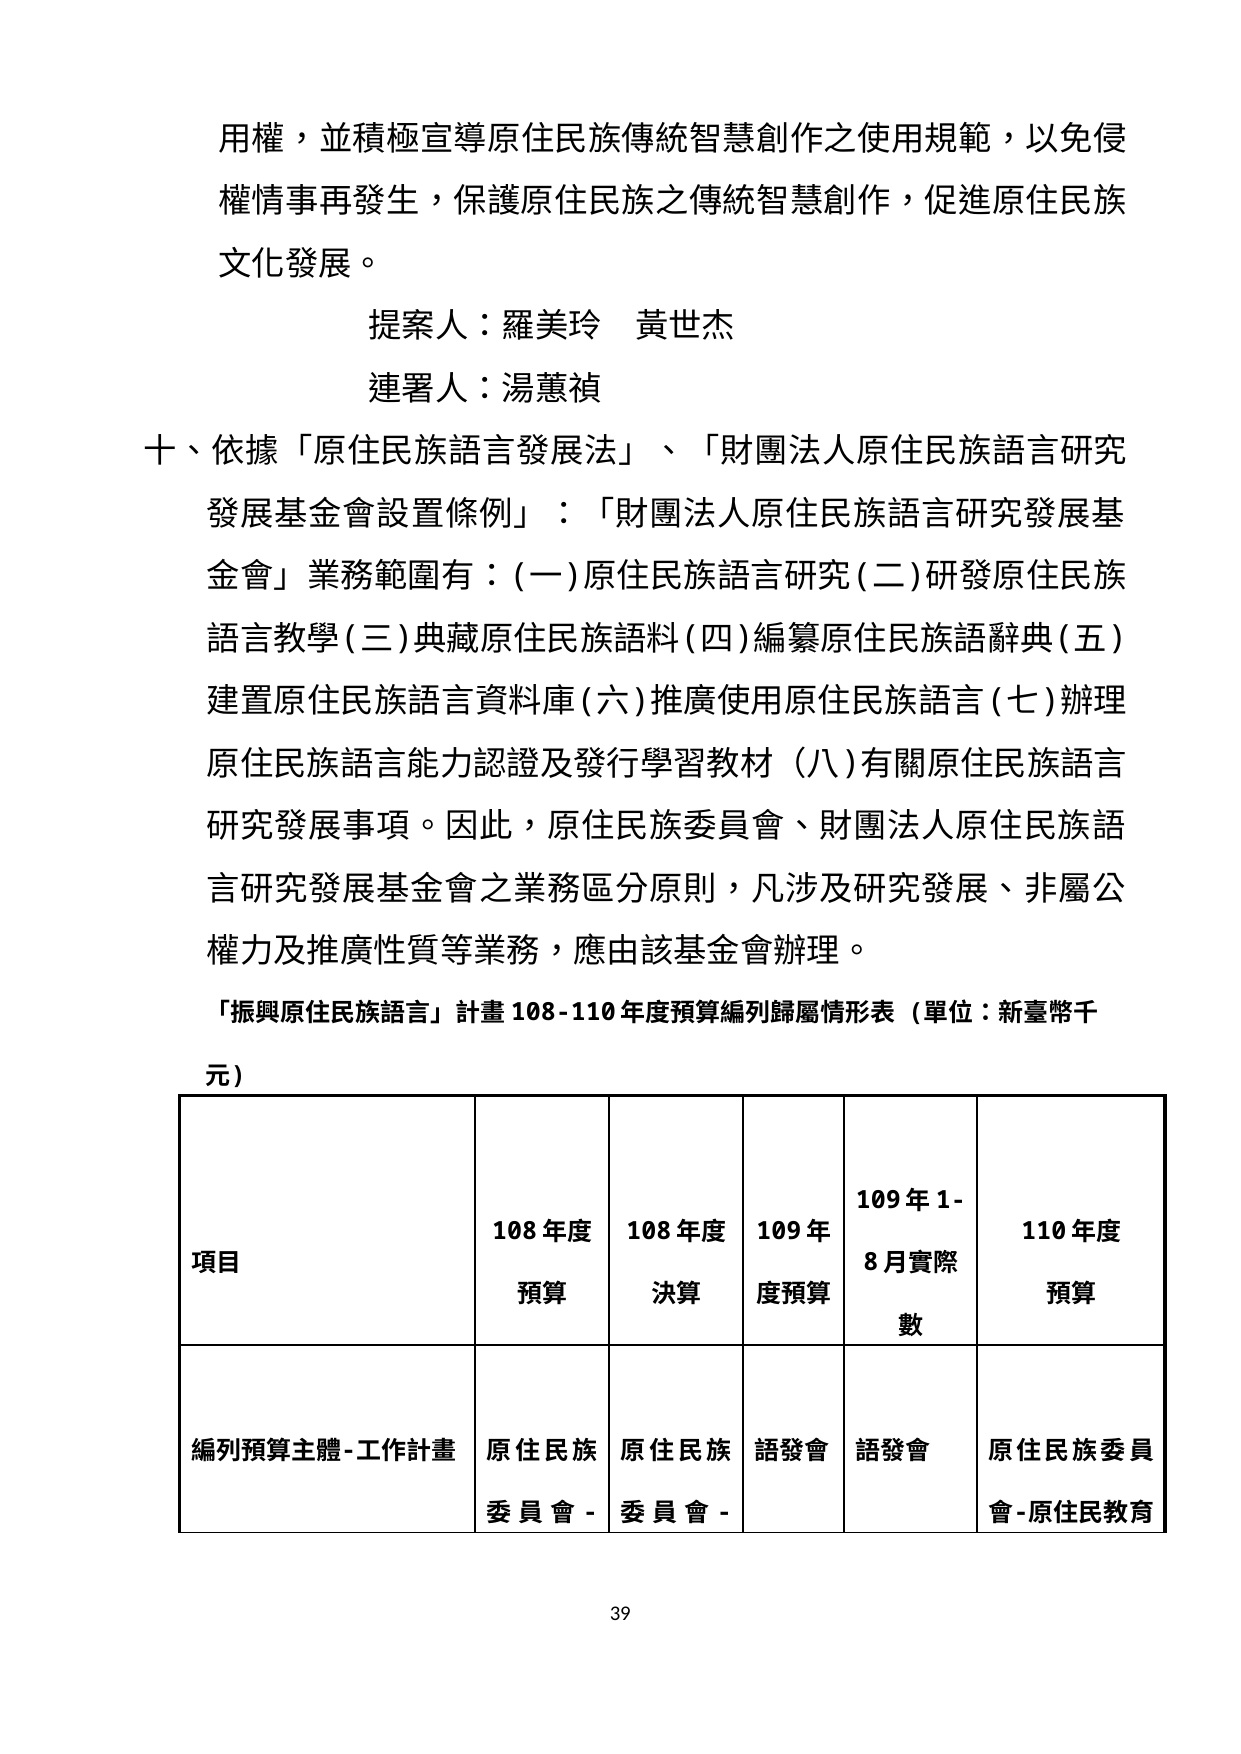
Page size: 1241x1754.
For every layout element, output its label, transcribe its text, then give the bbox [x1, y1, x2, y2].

table_header 109年1-8月實際數 [845, 1097, 976, 1344]
table_cell 原住民族委員會- [610, 1346, 742, 1532]
table_header 項目 [181, 1097, 474, 1344]
table_cell 原住民族委員會- [476, 1346, 608, 1532]
text 「振興原住民族語言」計畫108-110年度預算編列歸屬情形表 (單位：新臺幣千元) [206, 969, 1122, 1094]
table_header 110年度 預算 [978, 1097, 1163, 1344]
table_cell 語發會 [744, 1346, 843, 1532]
text 提案人：羅美玲 黃世杰 [368, 282, 1127, 344]
table_cell 原住民族委員會-原住民教育 [978, 1346, 1163, 1532]
table_header 108年度決算 [610, 1097, 742, 1344]
text 用權，並積極宣導原住民族傳統智慧創作之使用規範，以免侵權情事再發生，保護原住民族之傳統智慧創作，促進原住民族文化發展。 [218, 94, 1127, 282]
table_header 109年度預算 [744, 1097, 843, 1344]
text 連署人：湯蕙禎 [368, 344, 1127, 407]
text 十、依據「原住民族語言發展法」、「財團法人原住民族語言研究發展基金會設置條例」：「財團法人原住民族語言研究發展基金會」業務範圍有：(一)原住民族語言研究(二)研發原住民族語言教學(三)典藏原住民族語料(四)編纂原住民族語辭典(五)建置原住民族語言資料庫(六)推廣使用原住民族語言(七)辦理原住民族語言能力認證及發行學習教材（八)有關原住民族語言研究發展事項。因此，原住民族委員會、財團法人原住民族語言研究發展基金會之業務區分原則，凡涉及研究發展、非屬公權力及推廣性質等業務，應由該基金會辦理。 [143, 407, 1127, 969]
table_header 108年度預算 [476, 1097, 608, 1344]
table_cell 語發會 [845, 1346, 976, 1532]
table_cell 編列預算主體-工作計畫 [181, 1346, 474, 1532]
